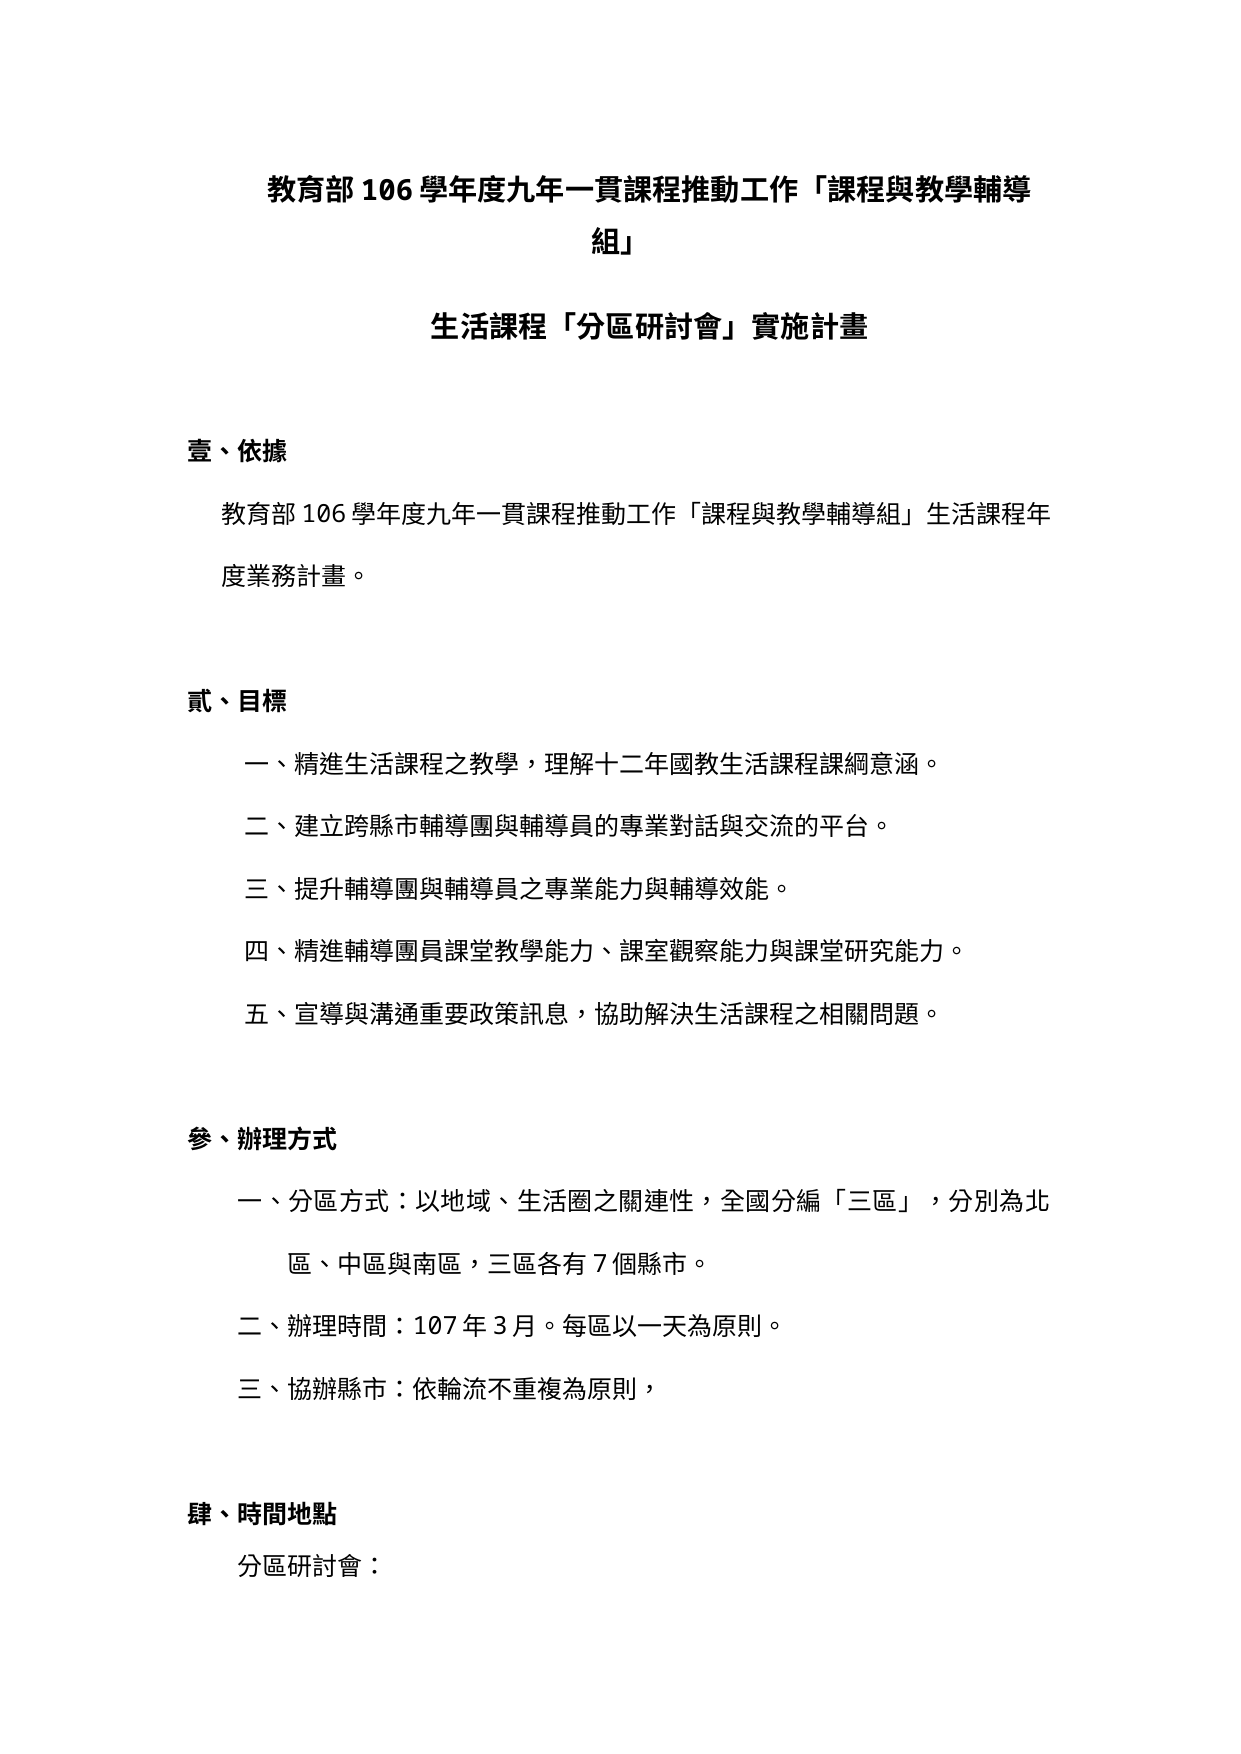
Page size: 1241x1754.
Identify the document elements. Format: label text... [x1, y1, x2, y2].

text 肆、時間地點 [187, 1471, 1053, 1533]
text 分區研討會： [187, 1533, 1053, 1585]
text 生活課程「分區研討會」實施計畫 [187, 283, 1053, 346]
text 五、宣導與溝通重要政策訊息，協助解決生活課程之相關問題。 [212, 971, 1053, 1033]
text 教育部106學年度九年一貫課程推動工作「課程與教學輔導組」生活課程年度業務計畫。 [221, 471, 1053, 596]
text 教育部106學年度九年一貫課程推動工作「課程與教學輔導組」 [187, 158, 1053, 262]
text 四、精進輔導團員課堂教學能力、課室觀察能力與課堂研究能力。 [212, 908, 1053, 971]
text 壹、依據 [187, 408, 1053, 471]
text 參、辦理方式 [187, 1096, 1053, 1158]
text 二、辦理時間：107年3月。每區以一天為原則。 [237, 1283, 1053, 1346]
text 一、分區方式：以地域、生活圈之關連性，全國分編「三區」，分別為北區、中區與南區，三區各有7個縣市。 [237, 1158, 1053, 1283]
text 三、協辦縣市：依輪流不重複為原則， [237, 1346, 1053, 1408]
text 一、精進生活課程之教學，理解十二年國教生活課程課綱意涵。 [212, 721, 1053, 783]
text 貳、目標 [187, 658, 1053, 721]
text 二、建立跨縣市輔導團與輔導員的專業對話與交流的平台。 [212, 783, 1053, 846]
text 三、提升輔導團與輔導員之專業能力與輔導效能。 [212, 846, 1053, 908]
